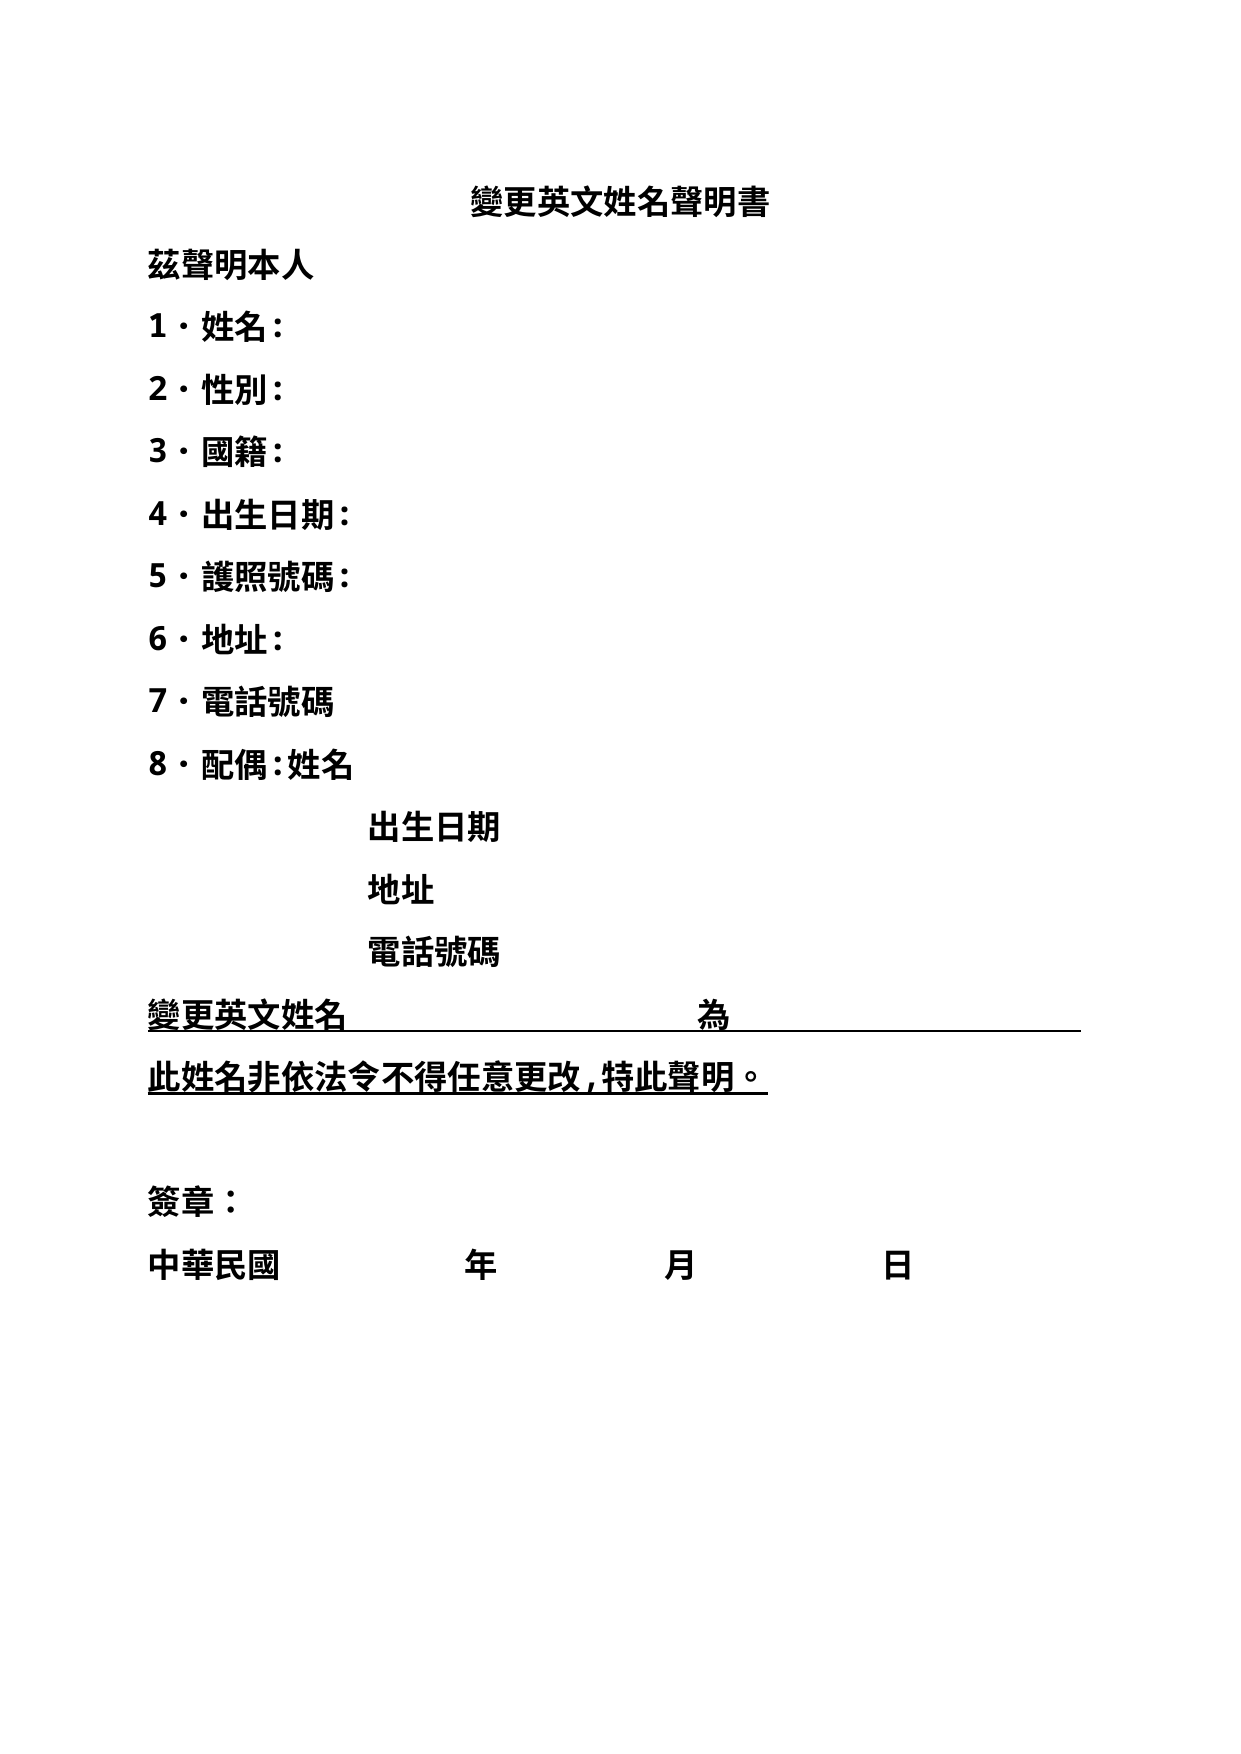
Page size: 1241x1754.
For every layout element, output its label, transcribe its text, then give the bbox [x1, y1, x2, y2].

text 變更英文姓名聲明書 [148, 158, 1092, 221]
list 電話號碼 [148, 658, 1092, 721]
text 茲聲明本人 [148, 221, 1092, 283]
text 地址 [148, 846, 1092, 908]
list 配偶:姓名 [148, 721, 1092, 783]
text 變更英文姓名 為 此姓名非依法令不得任意更改,特此聲明。 [148, 971, 1092, 1096]
text 出生日期 [148, 783, 1092, 846]
list 性別: [148, 346, 1092, 408]
text 電話號碼 [148, 908, 1092, 971]
text 簽章： [148, 1158, 1092, 1221]
list 國籍: [148, 408, 1092, 471]
list 出生日期: [148, 471, 1092, 533]
list 地址: [148, 596, 1092, 658]
text 中華民國 年 月 日 [148, 1221, 1092, 1283]
list 護照號碼: [148, 533, 1092, 596]
list 姓名: [148, 283, 1092, 346]
